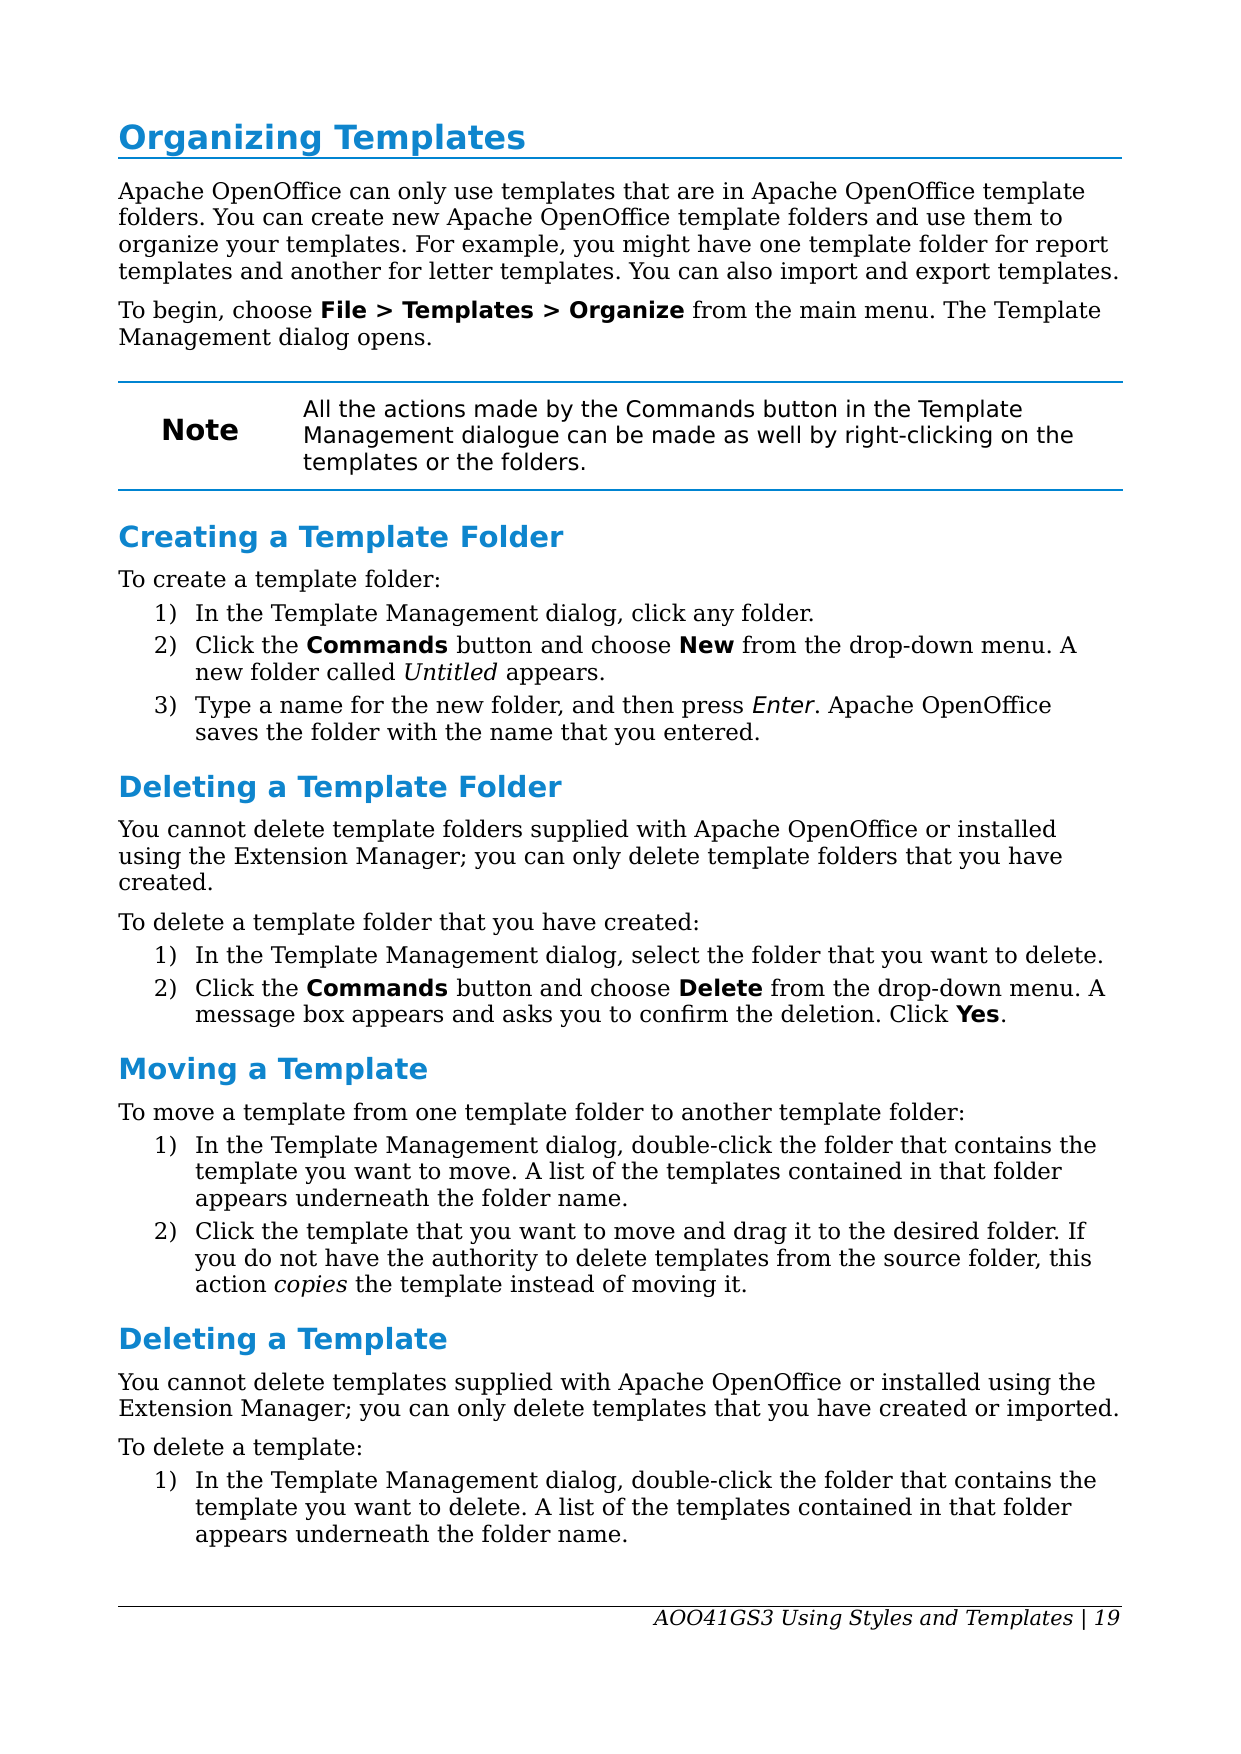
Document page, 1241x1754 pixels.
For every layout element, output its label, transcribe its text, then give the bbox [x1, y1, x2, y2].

list In the Template Management dialog, double-click the folder that contains the template you want to delete. A list of the templates contained in that folder appears underneath the folder name. [177, 1468, 1122, 1548]
text To begin, choose File > Templates > Organize from the main menu. The Template Management dialog opens. [118, 297, 1122, 350]
list In the Template Management dialog, click any folder. [177, 600, 1122, 626]
list To move a template from one template folder to another template folder: [118, 1099, 1122, 1125]
subtitle Organizing Templates [118, 118, 1122, 157]
text Apache OpenOffice can only use templates that are in Apache OpenOffice template folders. You can create new Apache OpenOffice template folders and use them to organize your templates. For example, you might have one template folder for report templates and another for letter templates. You can also import and export templates. [118, 178, 1122, 284]
list Click the Commands button and choose New from the drop-down menu. A new folder called Untitled appears. [177, 633, 1122, 686]
subtitle Creating a Template Folder [118, 520, 1122, 554]
table_header All the actions made by the Commands button in the Template Management dialogue can be made as well by right-clicking on the templates or the folders. [281, 383, 1122, 489]
list Type a name for the new folder, and then press Enter. Apache OpenOffice saves the folder with the name that you entered. [177, 692, 1122, 746]
subtitle Deleting a Template [118, 1322, 1122, 1356]
list Click the template that you want to move and drag it to the desired folder. If you do not have the authority to delete templates from the source folder, this action copies the template instead of moving it. [177, 1218, 1122, 1298]
list To delete a template folder that you have created: [118, 909, 1122, 935]
text You cannot delete templates supplied with Apache OpenOffice or installed using the Extension Manager; you can only delete templates that you have created or imported. [118, 1369, 1122, 1422]
subtitle Moving a Template [118, 1052, 1122, 1086]
list To create a template folder: [118, 567, 1122, 593]
list Click the Commands button and choose Delete from the drop-down menu. A message box appears and asks you to confirm the deletion. Click Yes. [177, 975, 1122, 1028]
subtitle Deleting a Template Folder [118, 770, 1122, 804]
list To delete a template: [118, 1434, 1122, 1461]
text You cannot delete template folders supplied with Apache OpenOffice or installed using the Extension Manager; you can only delete template folders that you have created. [118, 816, 1122, 896]
list In the Template Management dialog, select the folder that you want to delete. [177, 942, 1122, 968]
table_header Note [118, 383, 281, 489]
list In the Template Management dialog, double-click the folder that contains the template you want to move. A list of the templates contained in that folder appears underneath the folder name. [177, 1132, 1122, 1212]
